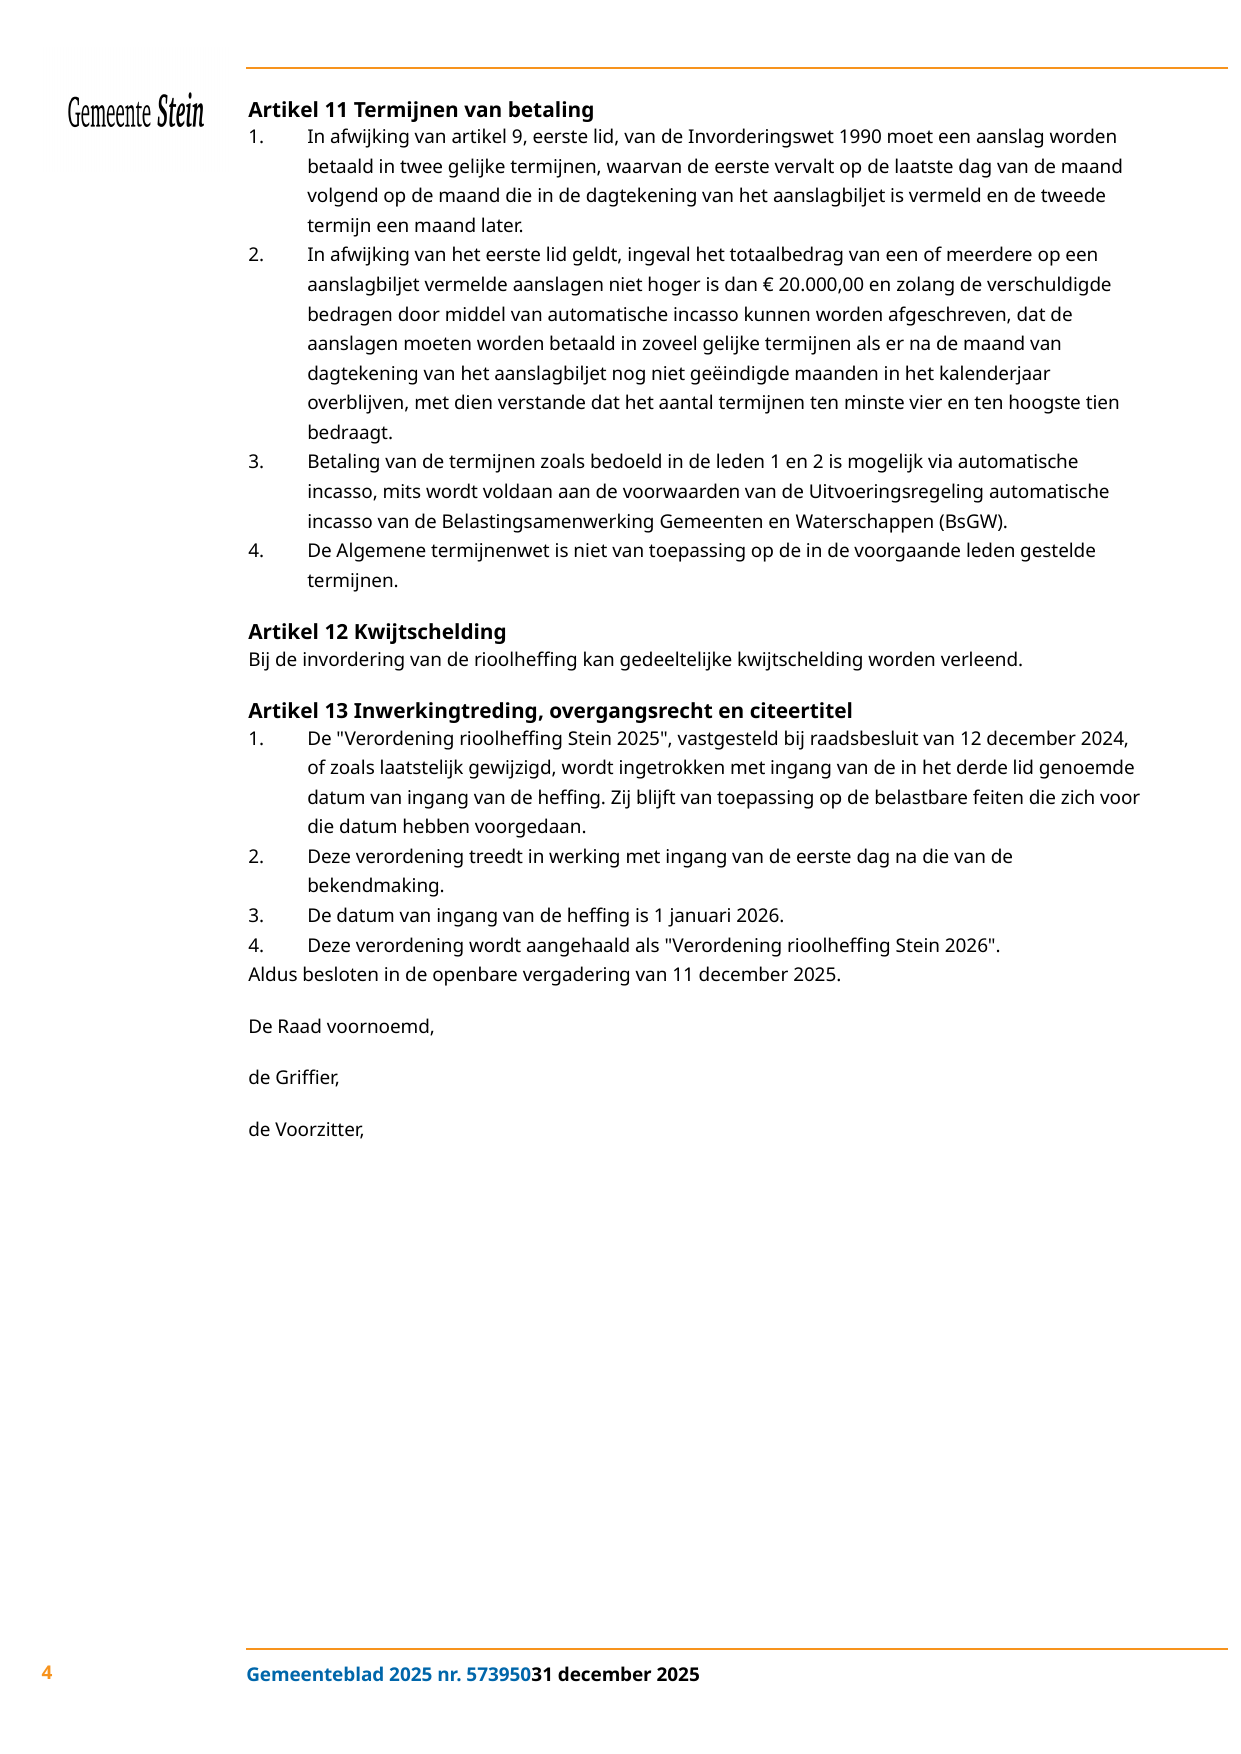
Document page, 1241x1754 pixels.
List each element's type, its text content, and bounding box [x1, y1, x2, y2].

text Aldus besloten in de openbare vergadering van 11 december 2025. [248, 961, 1152, 987]
text de Griffier, [248, 1064, 1152, 1090]
list In afwijking van artikel 9, eerste lid, van de Invorderingswet 1990 moet een aanslag worden betaald in twee gelijke termijnen, waarvan de eerste vervalt op de laatste dag van de maand volgend op de maand die in de dagtekening van het aanslagbiljet is vermeld en de tweede termijn een maand later. [248, 123, 1152, 238]
text Artikel 13 Inwerkingtreding, overgangsrecht en citeertitel [248, 696, 1152, 725]
list In afwijking van het eerste lid geldt, ingeval het totaalbedrag van een of meerdere op een aanslagbiljet vermelde aanslagen niet hoger is dan € 20.000,00 en zolang de verschuldigde bedragen door middel van automatische incasso kunnen worden afgeschreven, dat de aanslagen moeten worden betaald in zoveel gelijke termijnen als er na de maand van dagtekening van het aanslagbiljet nog niet geëindigde maanden in het kalenderjaar overblijven, met dien verstande dat het aantal termijnen ten minste vier en ten hoogste tien bedraagt. [248, 242, 1152, 445]
list Deze verordening treedt in werking met ingang van de eerste dag na die van de bekendmaking. [248, 843, 1152, 898]
text Artikel 12 Kwijtschelding [248, 617, 1152, 646]
text Artikel 11 Termijnen van betaling [248, 95, 1152, 123]
text de Voorzitter, [248, 1116, 1152, 1141]
list De "Verordening rioolheffing Stein 2025", vastgesteld bij raadsbesluit van 12 december 2024, of zoals laatstelijk gewijzigd, wordt ingetrokken met ingang van de in het derde lid genoemde datum van ingang van de heffing. Zij blijft van toepassing op de belastbare feiten die zich voor die datum hebben voorgedaan. [248, 725, 1152, 839]
text Bij de invordering van de rioolheffing kan gedeeltelijke kwijtschelding worden verleend. [248, 646, 1152, 672]
list De Algemene termijnenwet is niet van toepassing op de in de voorgaande leden gestelde termijnen. [248, 537, 1152, 593]
list Deze verordening wordt aangehaald als "Verordening rioolheffing Stein 2026". [248, 932, 1152, 957]
list Betaling van de termijnen zoals bedoeld in de leden 1 en 2 is mogelijk via automatische incasso, mits wordt voldaan aan de voorwaarden van de Uitvoeringsregeling automatische incasso van de Belastingsamenwerking Gemeenten en Waterschappen (BsGW). [248, 449, 1152, 533]
list De datum van ingang van de heffing is 1 januari 2026. [248, 902, 1152, 928]
picture [41, 47, 231, 172]
text De Raad voornoemd, [248, 1013, 1152, 1038]
